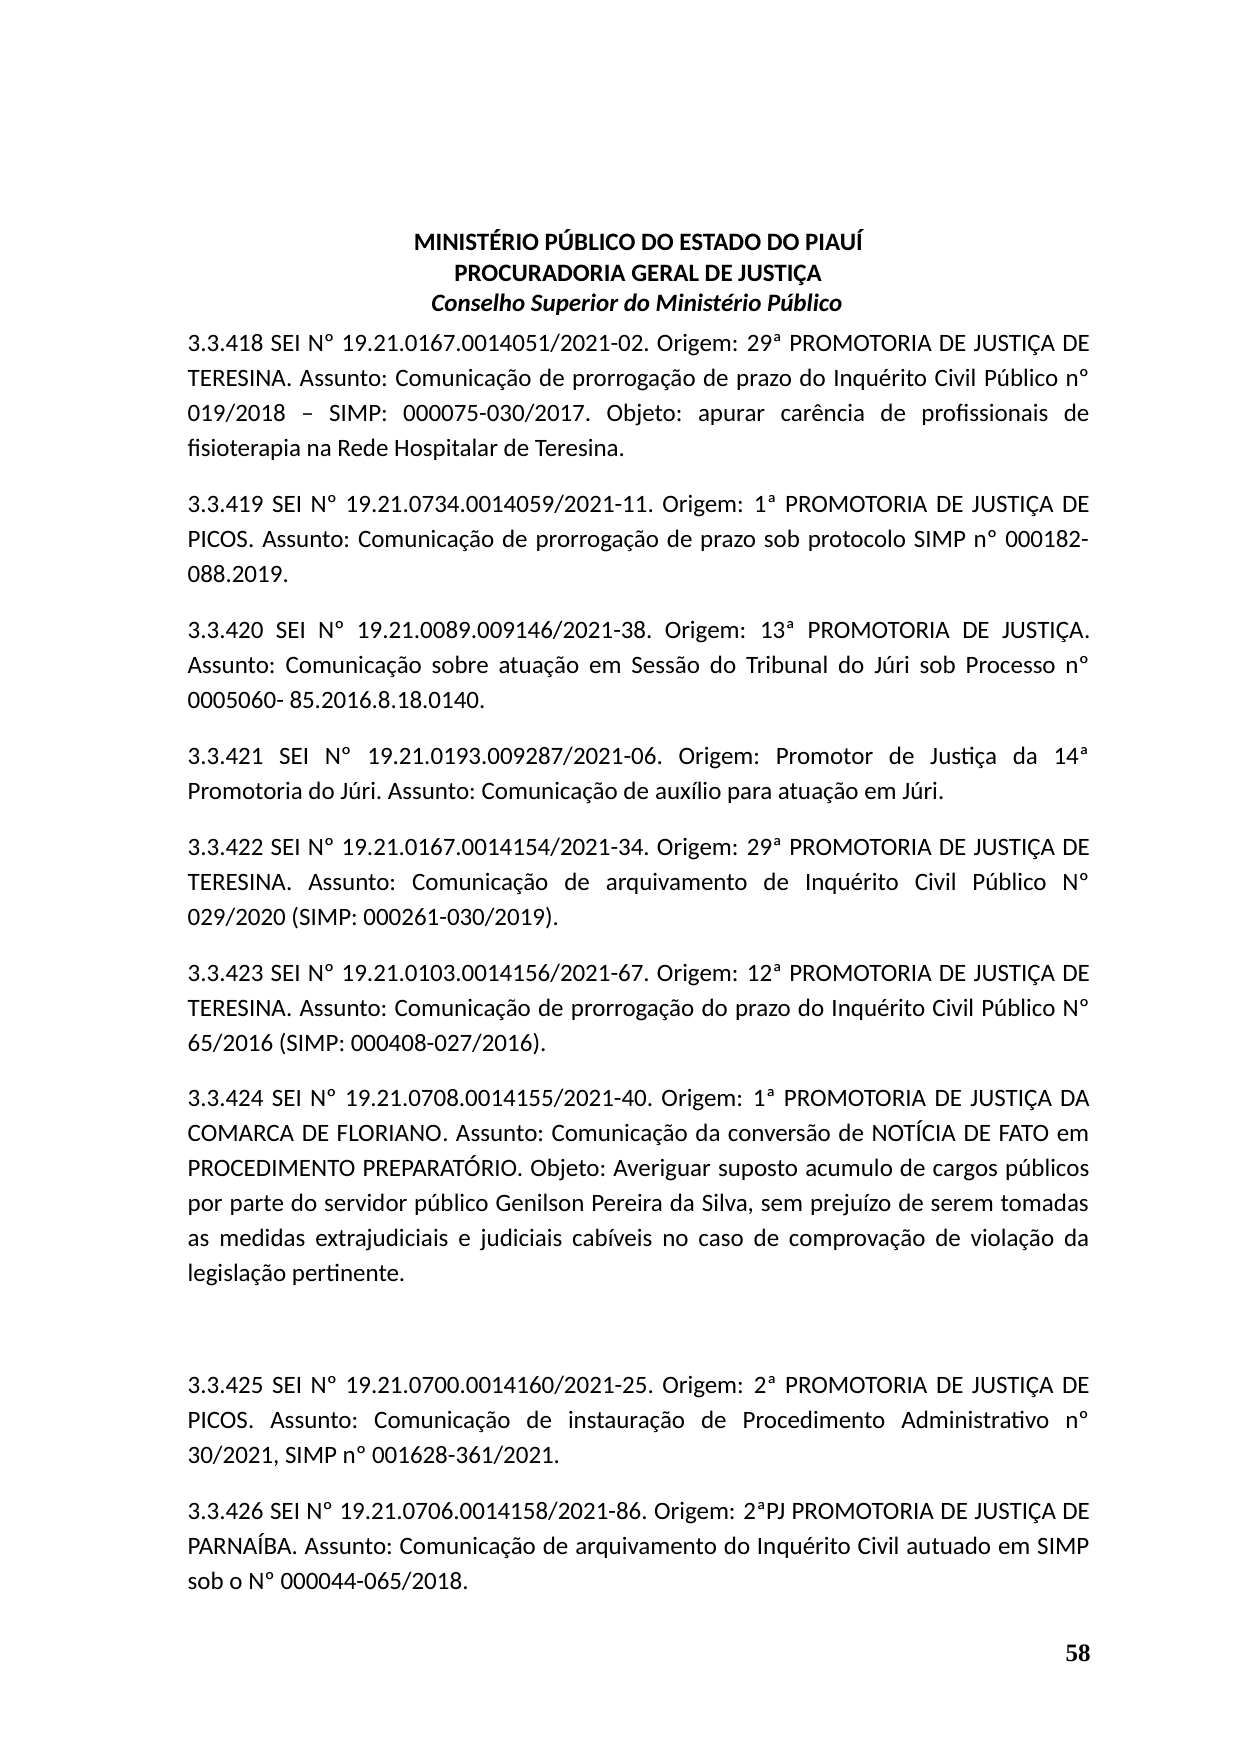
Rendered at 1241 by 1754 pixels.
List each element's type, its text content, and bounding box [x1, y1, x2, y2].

text 3.3.425 SEI Nº 19.21.0700.0014160/2021-25. Origem: 2ª PROMOTORIA DE JUSTIÇA DE PICOS. Assunto: Comunicação de instauração de Procedimento Administrativo nº 30/2021, SIMP nº 001628-361/2021. [187, 1369, 1090, 1470]
text 3.3.420 SEI Nº 19.21.0089.009146/2021-38. Origem: 13ª PROMOTORIA DE JUSTIÇA. Assunto: Comunicação sobre atuação em Sessão do Tribunal do Júri sob Processo nº 0005060- 85.2016.8.18.0140. [187, 614, 1090, 715]
text 3.3.423 SEI Nº 19.21.0103.0014156/2021-67. Origem: 12ª PROMOTORIA DE JUSTIÇA DE TERESINA. Assunto: Comunicação de prorrogação do prazo do Inquérito Civil Público Nº 65/2016 (SIMP: 000408-027/2016). [187, 957, 1090, 1057]
text 3.3.418 SEI Nº 19.21.0167.0014051/2021-02. Origem: 29ª PROMOTORIA DE JUSTIÇA DE TERESINA. Assunto: Comunicação de prorrogação de prazo do Inquérito Civil Público nº 019/2018 – SIMP: 000075-030/2017. Objeto: apurar carência de profissionais de fisioterapia na Rede Hospitalar de Teresina. [187, 327, 1090, 463]
text 3.3.422 SEI Nº 19.21.0167.0014154/2021-34. Origem: 29ª PROMOTORIA DE JUSTIÇA DE TERESINA. Assunto: Comunicação de arquivamento de Inquérito Civil Público Nº 029/2020 (SIMP: 000261-030/2019). [187, 831, 1090, 931]
text 3.3.419 SEI Nº 19.21.0734.0014059/2021-11. Origem: 1ª PROMOTORIA DE JUSTIÇA DE PICOS. Assunto: Comunicação de prorrogação de prazo sob protocolo SIMP nº 000182-088.2019. [187, 488, 1090, 589]
text 3.3.426 SEI Nº 19.21.0706.0014158/2021-86. Origem: 2ªPJ PROMOTORIA DE JUSTIÇA DE PARNAÍBA. Assunto: Comunicação de arquivamento do Inquérito Civil autuado em SIMP sob o Nº 000044-065/2018. [187, 1495, 1090, 1596]
text 3.3.424 SEI Nº 19.21.0708.0014155/2021-40. Origem: 1ª PROMOTORIA DE JUSTIÇA DA COMARCA DE FLORIANO. Assunto: Comunicação da conversão de NOTÍCIA DE FATO em PROCEDIMENTO PREPARATÓRIO. Objeto: Averiguar suposto acumulo de cargos públicos por parte do servidor público Genilson Pereira da Silva, sem prejuízo de serem tomadas as medidas extrajudiciais e judiciais cabíveis no caso de comprovação de violação da legislação pertinente. [187, 1082, 1090, 1288]
text 3.3.421 SEI Nº 19.21.0193.009287/2021-06. Origem: Promotor de Justiça da 14ª Promotoria do Júri. Assunto: Comunicação de auxílio para atuação em Júri. [187, 740, 1090, 806]
